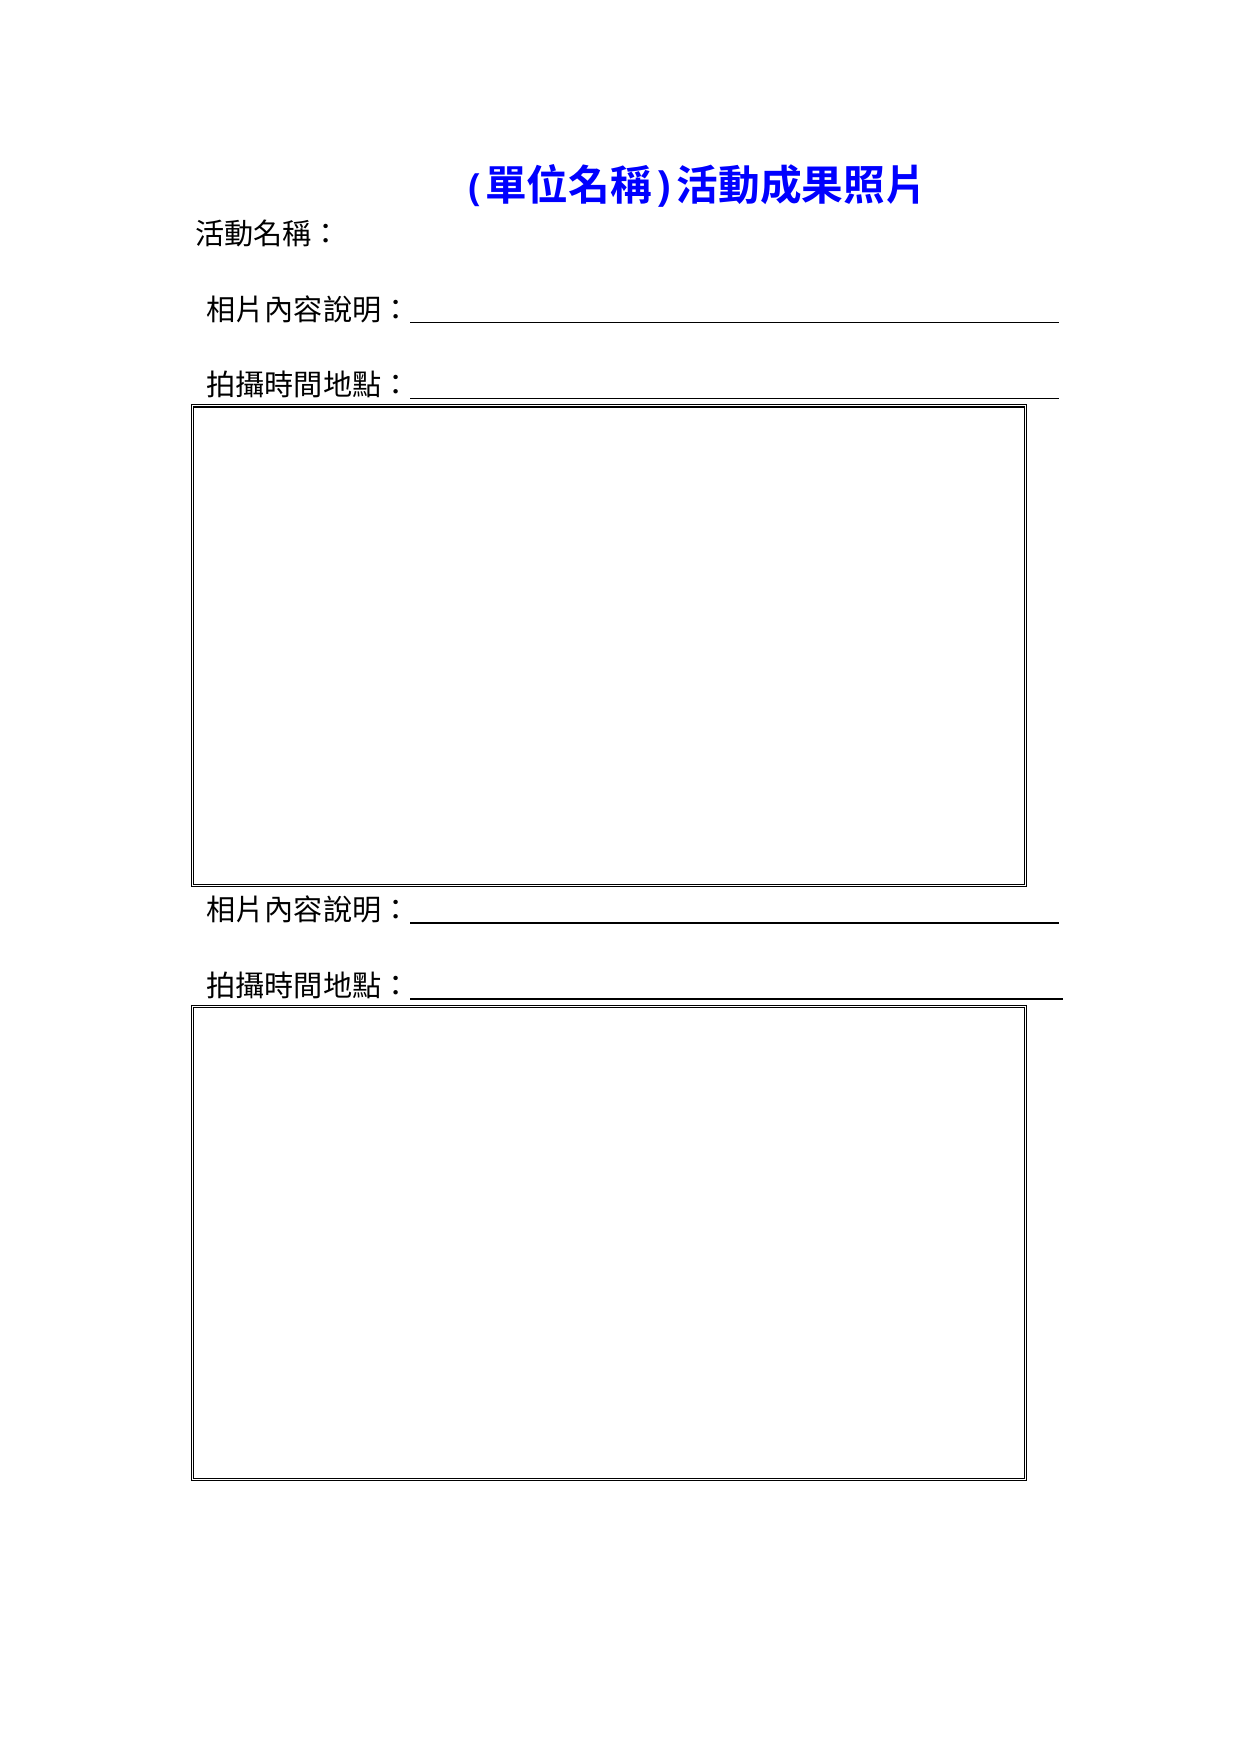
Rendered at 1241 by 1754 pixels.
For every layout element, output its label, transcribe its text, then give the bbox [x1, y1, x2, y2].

text 拍攝時間地點： [187, 962, 1010, 1005]
table_header [194, 1008, 1024, 1478]
text 相片內容說明： [187, 286, 1010, 328]
table_header [194, 408, 1024, 883]
text 相片內容說明： [187, 887, 1010, 929]
text 拍攝時間地點： [187, 362, 1010, 404]
text 活動名稱： [187, 210, 1010, 253]
text (單位名稱)活動成果照片 [188, 158, 937, 210]
